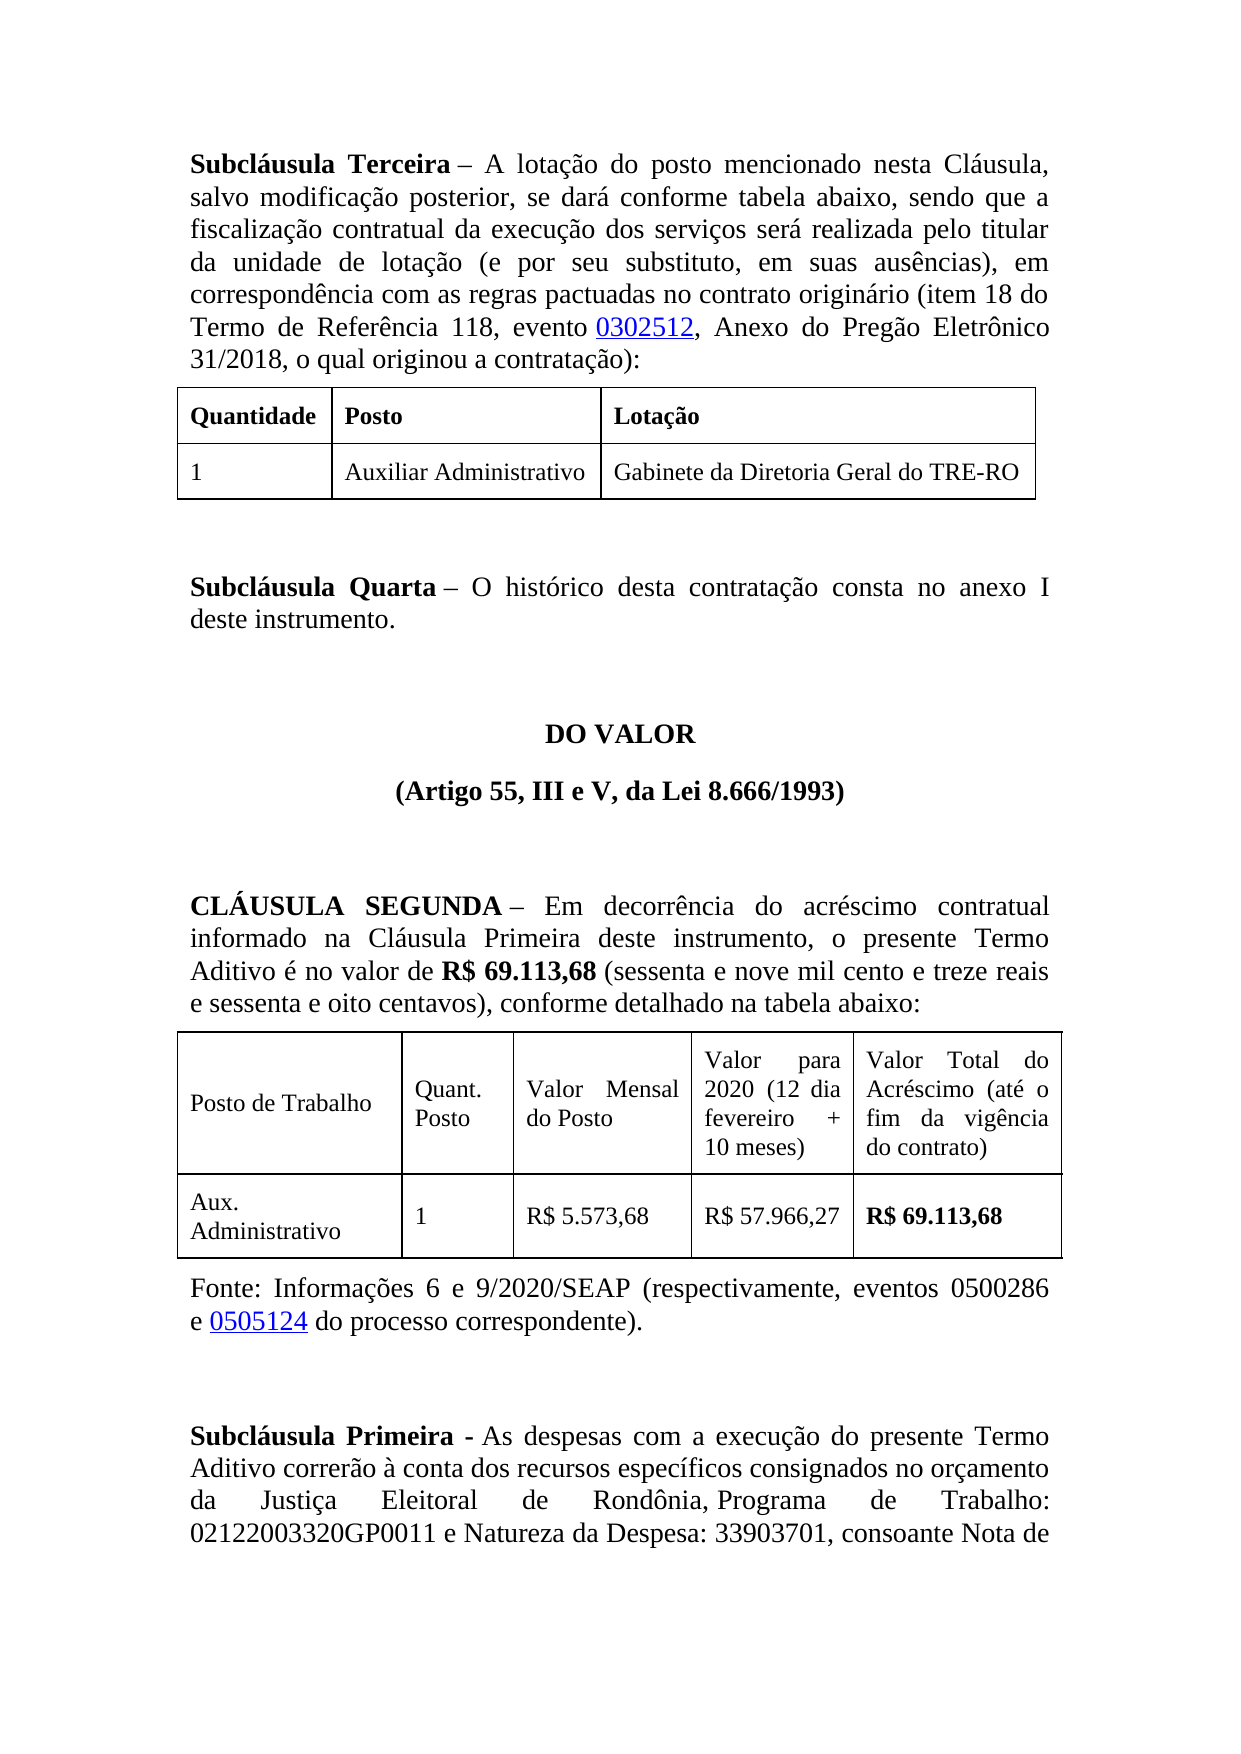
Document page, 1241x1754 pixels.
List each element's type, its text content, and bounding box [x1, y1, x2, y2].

text DO VALOR [190, 717, 1051, 749]
text Subcláusula Primeira - As despesas com a execução do presente Termo Aditivo correrão à conta dos recursos específicos consignados no orçamento da Justiça Eleitoral de Rondônia, Programa de Trabalho: 02122003320GP0011 e Natureza da Despesa: 33903701, consoante Nota de [190, 1418, 1051, 1548]
table_cell R$ 5.573,68 [514, 1175, 691, 1257]
table_cell Aux. Administrativo [178, 1175, 401, 1257]
table_header Valor Total do Acréscimo (até o fim da vigência do contrato) [854, 1033, 1061, 1173]
table_cell R$ 69.113,68​ [854, 1175, 1061, 1257]
table_header Posto [333, 388, 600, 442]
table_header Valor para 2020 (12 dia fevereiro + 10 meses) [692, 1033, 853, 1173]
text Subcláusula Quarta – O histórico desta contratação consta no anexo I deste instrumento. [190, 569, 1051, 634]
table_header Lotação [602, 388, 1035, 442]
text Fonte: Informações 6 e 9/2020/SEAP (respectivamente, eventos 0500286 e 0505124 do processo correspondente). [190, 1271, 1051, 1336]
table_cell Auxiliar Administrativo [333, 444, 600, 498]
text CLÁUSULA SEGUNDA – Em decorrência do acréscimo contratual informado na Cláusula Primeira deste instrumento, o presente Termo Aditivo é no valor de R$ 69.113,68 (sessenta e nove mil cento e treze reais e sessenta e oito centavos), conforme detalhado na tabela abaixo: [190, 889, 1051, 1018]
table_header Quant. Posto [403, 1033, 513, 1173]
text Subcláusula Terceira – A lotação do posto mencionado nesta Cláusula, salvo modificação posterior, se dará conforme tabela abaixo, sendo que a fiscalização contratual da execução dos serviços será realizada pelo titular da unidade de lotação (e por seu substituto, em suas ausências), em correspondência com as regras pactuadas no contrato originário (item 18 do Termo de Referência 118, evento 0302512, Anexo do Pregão Eletrônico 31/2018, o qual originou a contratação): [190, 148, 1051, 374]
text (Artigo 55, III e V, da Lei 8.666/1993) [190, 774, 1051, 807]
table_header Posto de Trabalho [178, 1033, 401, 1173]
table_cell Gabinete da Diretoria Geral do TRE-RO [602, 444, 1035, 498]
table_cell 1 [403, 1175, 513, 1257]
table_cell 1 [178, 444, 331, 498]
table_header Quantidade [178, 388, 331, 442]
table_cell R$ 57.966,27 [692, 1175, 853, 1257]
table_header Valor Mensal do Posto [514, 1033, 691, 1173]
